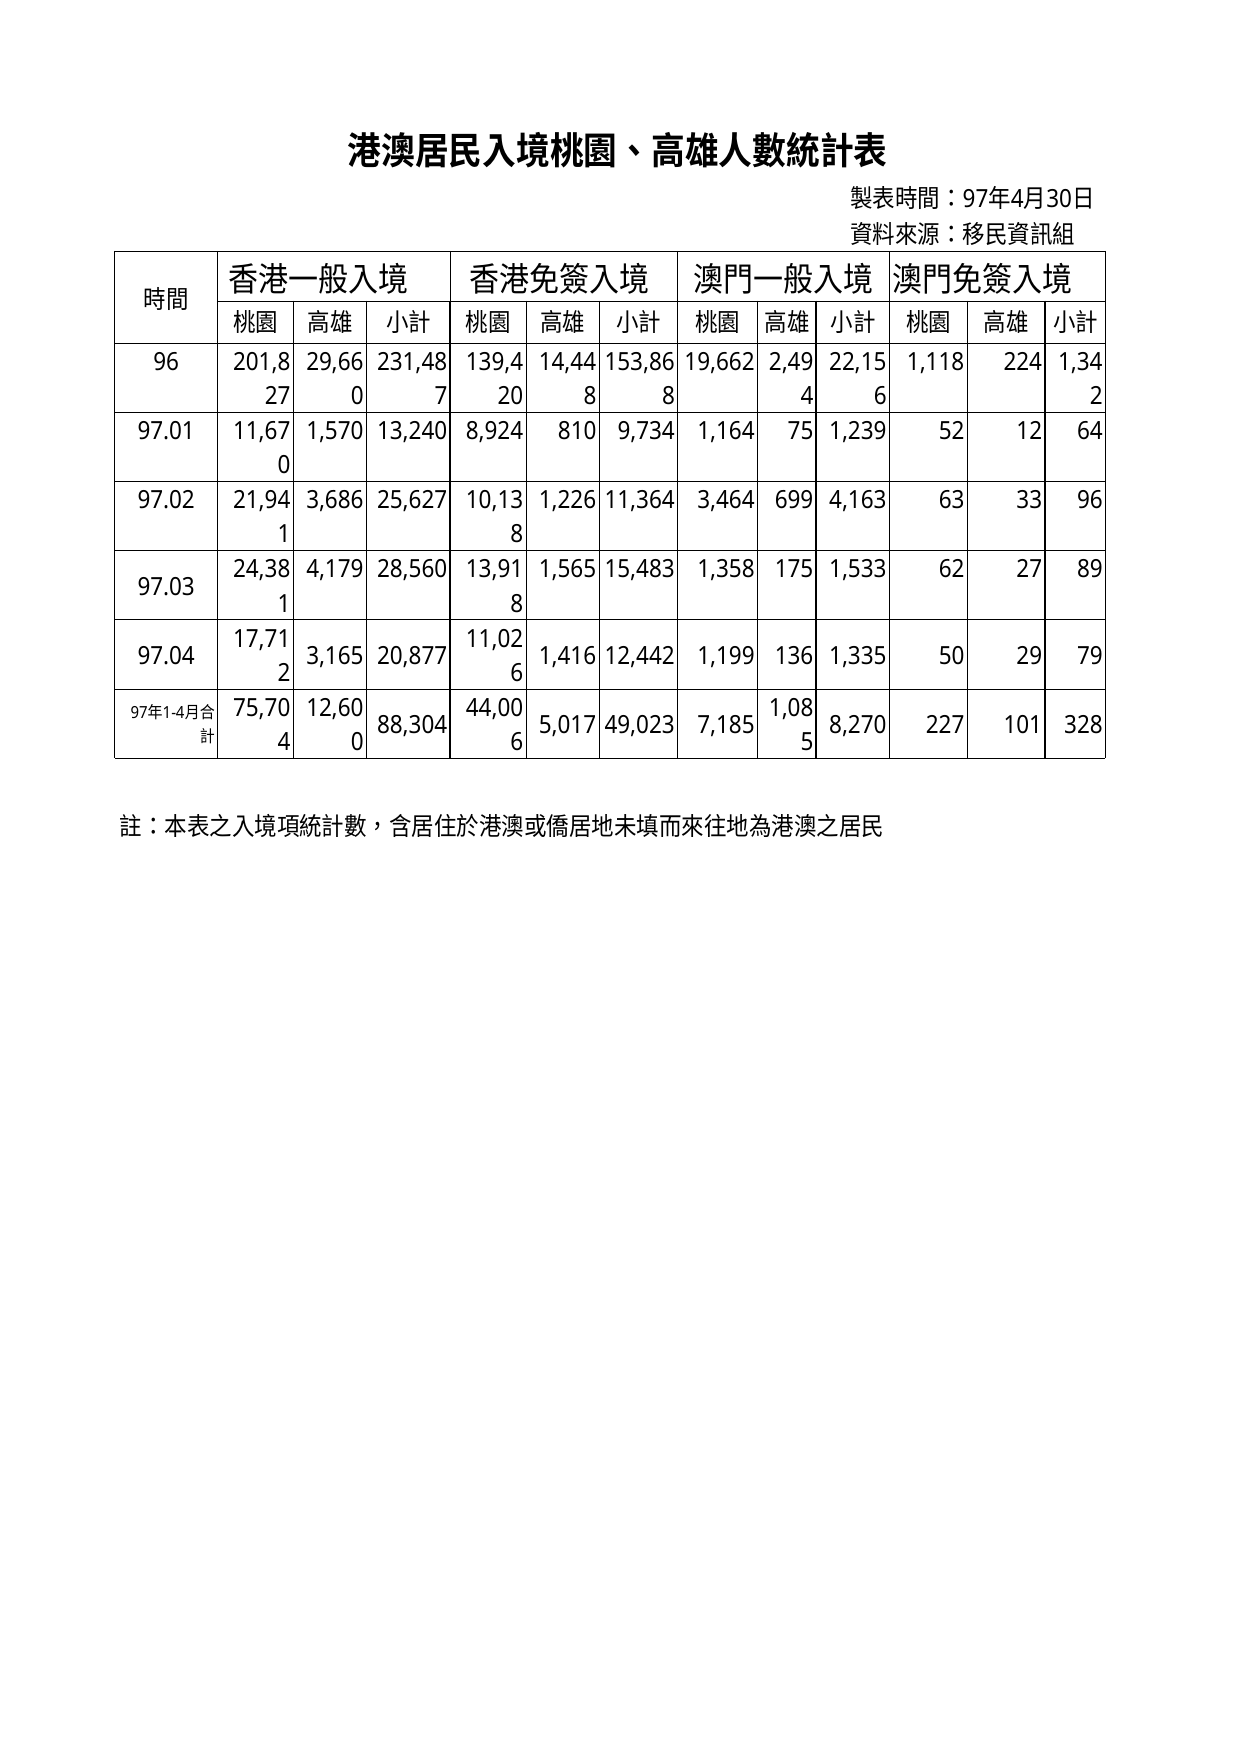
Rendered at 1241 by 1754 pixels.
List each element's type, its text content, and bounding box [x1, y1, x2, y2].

table_cell 63 [890, 482, 967, 550]
table_cell 1,118 [890, 344, 967, 412]
table_header [218, 118, 293, 178]
table_cell 28,560 [367, 551, 449, 619]
table_header [942, 118, 985, 178]
table_cell 153,868 [600, 344, 677, 412]
table_cell 1,565 [527, 551, 599, 619]
table_cell 桃園 [218, 302, 293, 343]
table_cell 52 [890, 413, 967, 481]
table_cell [293, 759, 367, 800]
table_cell 101 [968, 690, 1044, 758]
table_cell 96 [1046, 482, 1105, 550]
table_cell 64 [1046, 413, 1105, 481]
table_cell 小計 [817, 302, 889, 343]
table_cell 20,877 [367, 620, 449, 688]
table_cell 44,006 [451, 690, 526, 758]
table_cell [114, 178, 847, 251]
table_cell 328 [1046, 690, 1105, 758]
table_cell 97年1-4月合計 [115, 690, 217, 758]
table_cell 15,483 [600, 551, 677, 619]
table_cell 79 [1046, 620, 1105, 688]
table_cell 97.02 [115, 482, 217, 550]
table_cell [367, 759, 450, 800]
table_cell 1,335 [817, 620, 889, 688]
table_cell 桃園 [451, 302, 526, 343]
table_cell 97.03 [115, 551, 217, 619]
table_cell 13,240 [367, 413, 449, 481]
table_cell 14,448 [527, 344, 599, 412]
table_cell 13,918 [451, 551, 526, 619]
table_cell 17,712 [218, 620, 293, 688]
table_cell 澳門免簽入境 [890, 252, 1105, 301]
table_cell 89 [1046, 551, 1105, 619]
table_cell 3,464 [678, 482, 757, 550]
table_cell [889, 800, 955, 850]
table_cell 224 [968, 344, 1044, 412]
table_cell [218, 759, 293, 800]
table_cell 桃園 [890, 302, 967, 343]
table_cell 33 [968, 482, 1044, 550]
table_header [985, 118, 1106, 178]
table_cell 231,487 [367, 344, 449, 412]
table_cell 香港一般入境 [218, 252, 450, 301]
table_cell 1,533 [817, 551, 889, 619]
table_cell 62 [890, 551, 967, 619]
table_cell 1,570 [294, 413, 366, 481]
table_cell 22,156 [817, 344, 889, 412]
table_cell 7,185 [678, 690, 757, 758]
table_cell 810 [527, 413, 599, 481]
table_cell 1,239 [817, 413, 889, 481]
table_cell 201,827 [218, 344, 293, 412]
table_cell 8,924 [451, 413, 526, 481]
table_cell 高雄 [294, 302, 366, 343]
table_cell 1,199 [678, 620, 757, 688]
table_cell 139,420 [451, 344, 526, 412]
table_cell 高雄 [968, 302, 1044, 343]
table_cell 4,179 [294, 551, 366, 619]
table_cell 11,670 [218, 413, 293, 481]
table_cell 小計 [600, 302, 677, 343]
table_cell 高雄 [527, 302, 599, 343]
table_cell [889, 759, 955, 800]
table_cell 11,364 [600, 482, 677, 550]
table_cell 75,704 [218, 690, 293, 758]
table_cell 227 [890, 690, 967, 758]
table_cell 88,304 [367, 690, 449, 758]
table_cell 11,026 [451, 620, 526, 688]
table_cell 29,660 [294, 344, 366, 412]
table_cell 49,023 [600, 690, 677, 758]
table_cell 699 [758, 482, 815, 550]
table_cell [955, 759, 1045, 800]
table_cell 29 [968, 620, 1044, 688]
table_cell [1045, 758, 1106, 800]
table_cell 97.04 [115, 620, 217, 688]
table_cell [599, 759, 678, 800]
table_cell 175 [758, 551, 815, 619]
table_cell 12,600 [294, 690, 366, 758]
table_cell 小計 [1046, 302, 1105, 343]
table_cell [758, 759, 816, 800]
table_cell 50 [890, 620, 967, 688]
table_cell 27 [968, 551, 1044, 619]
table_header [114, 118, 217, 178]
table_cell [816, 759, 889, 800]
table_cell 5,017 [527, 690, 599, 758]
table_cell 小計 [367, 302, 449, 343]
table_cell 1,085 [758, 690, 815, 758]
table_cell 1,226 [527, 482, 599, 550]
table_cell 25,627 [367, 482, 449, 550]
table_cell [1045, 800, 1106, 850]
table_cell 1,416 [527, 620, 599, 688]
table_cell 時間 [115, 252, 217, 343]
table_cell 12 [968, 413, 1044, 481]
table_cell 4,163 [817, 482, 889, 550]
table_cell [526, 759, 599, 800]
table_cell 3,686 [294, 482, 366, 550]
table_cell 19,662 [678, 344, 757, 412]
table_cell 1,342 [1046, 344, 1105, 412]
table_cell 澳門一般入境 [678, 252, 889, 301]
table_cell [450, 759, 526, 800]
table_cell 8,270 [817, 690, 889, 758]
table_cell 21,941 [218, 482, 293, 550]
table_cell 10,138 [451, 482, 526, 550]
table_cell [678, 759, 757, 800]
table_cell 註：本表之入境項統計數，含居住於港澳或僑居地未填而來往地為港澳之居民 [114, 800, 889, 850]
table_cell 9,734 [600, 413, 677, 481]
table_cell [955, 800, 1045, 850]
table_cell 97.01 [115, 413, 217, 481]
table_header 港澳居民入境桃園、高雄人數統計表 [293, 118, 942, 178]
table_cell 1,358 [678, 551, 757, 619]
table_cell 12,442 [600, 620, 677, 688]
table_cell 3,165 [294, 620, 366, 688]
table_cell 75 [758, 413, 815, 481]
table_cell [114, 758, 217, 800]
table_cell 96 [115, 344, 217, 412]
table_cell 2,494 [758, 344, 815, 412]
table_cell 桃園 [678, 302, 757, 343]
table_cell 高雄 [758, 302, 815, 343]
table_cell 24,381 [218, 551, 293, 619]
table_cell 1,164 [678, 413, 757, 481]
table_cell 136 [758, 620, 815, 688]
table_cell 香港免簽入境 [451, 252, 677, 301]
table_cell 製表時間：97年4月30日 資料來源：移民資訊組 [847, 178, 1106, 251]
